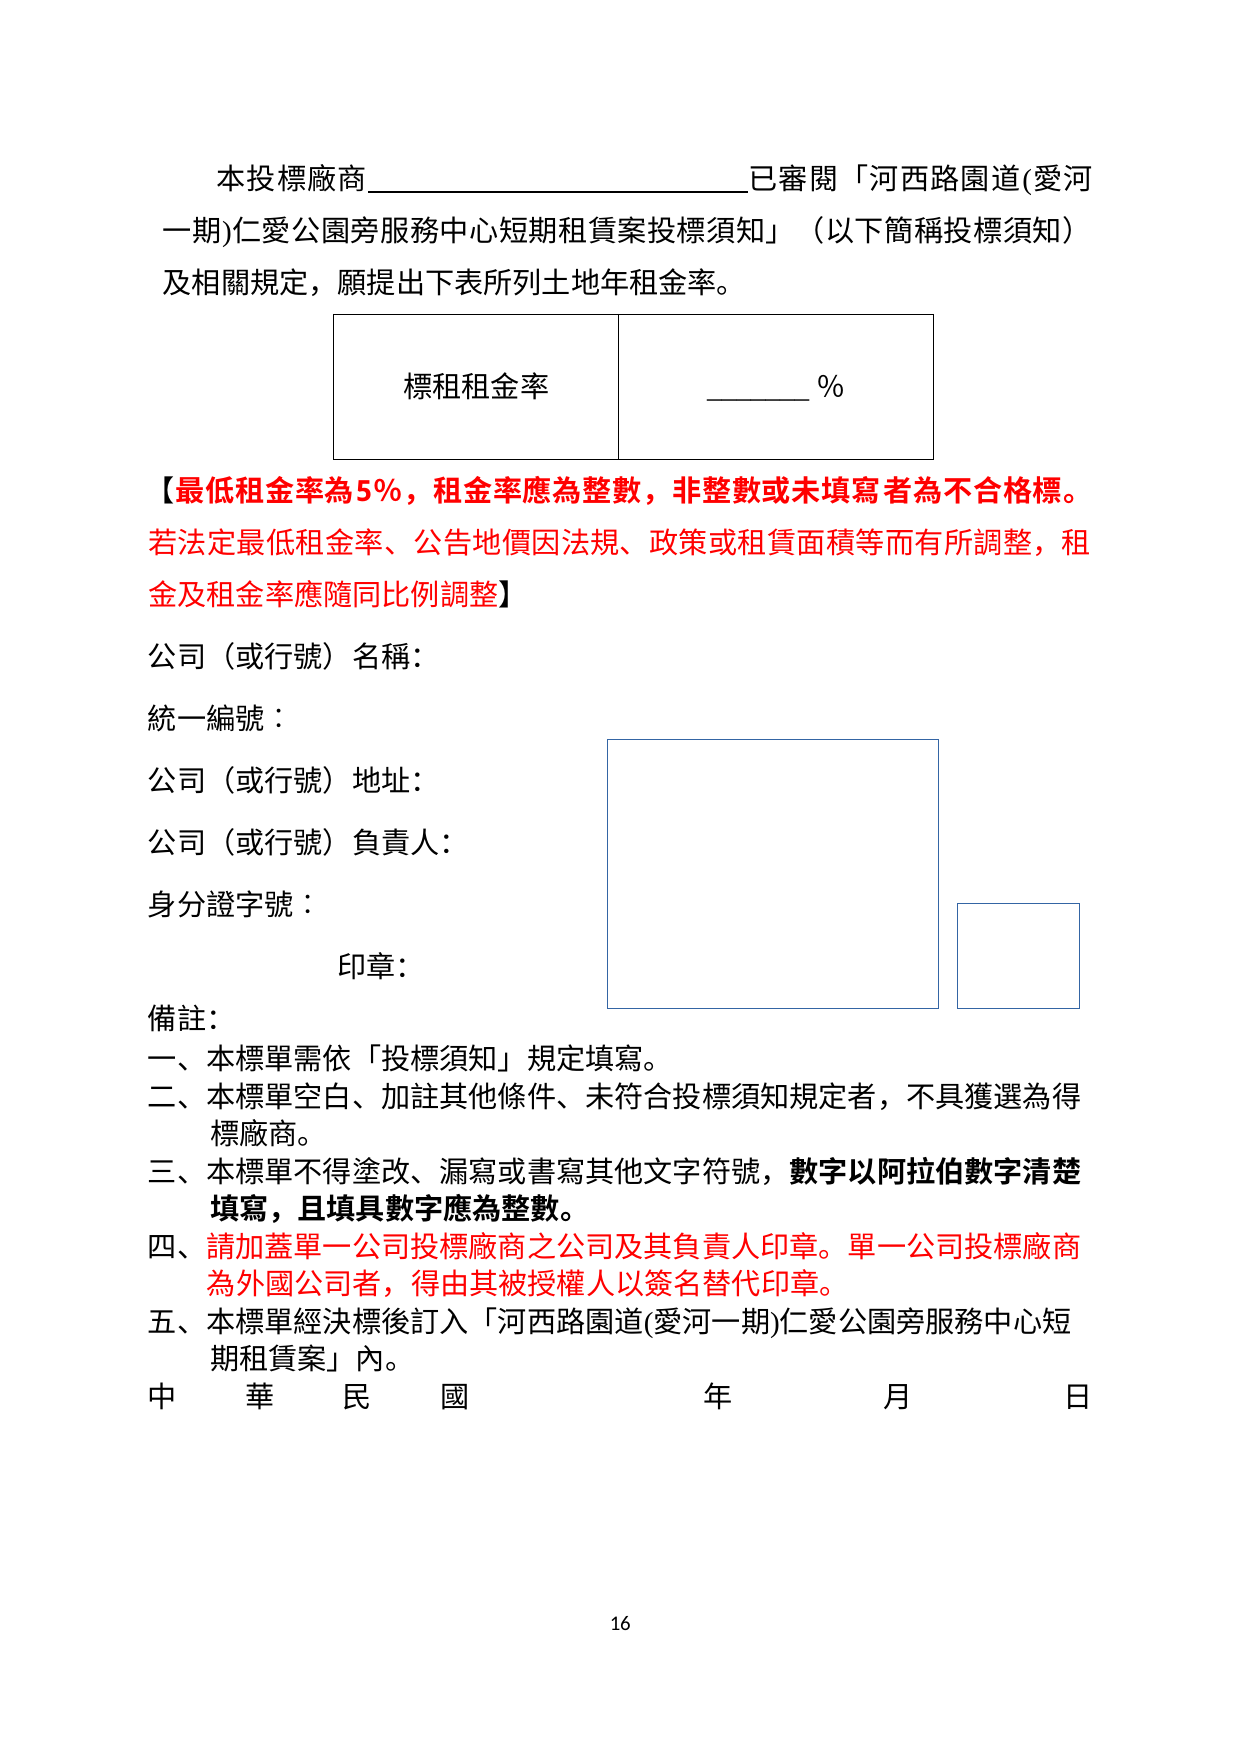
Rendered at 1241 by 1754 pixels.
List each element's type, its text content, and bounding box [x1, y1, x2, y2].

text 二、本標單空白、加註其他條件、未符合投標須知規定者，不具獲選為得標廠商。 [148, 1077, 1092, 1152]
text 四、請加蓋單一公司投標廠商之公司及其負責人印章。單一公司投標廠商為外國公司者，得由其被授權人以簽名替代印章。 [148, 1227, 1092, 1302]
text 公司（或行號）名稱： [148, 626, 1092, 678]
text 身分證字號︰ [148, 873, 607, 926]
text 統一編號︰ [148, 688, 1092, 740]
text 五、本標單經決標後訂入「河西路園道(愛河一期)仁愛公園旁服務中心短期租賃案」內。 [148, 1302, 1092, 1377]
text 備註： [148, 988, 1092, 1040]
text 公司（或行號）負責人： [148, 812, 607, 864]
text 【最低租金率為5％，租金率應為整數，非整數或未填寫者為不合格標。若法定最低租金率、公告地價因法規、政策或租賃面積等而有所調整，租金及租金率應隨同比例調整】 [145, 459, 1092, 616]
text [939, 936, 957, 988]
text [939, 812, 1092, 864]
text [939, 873, 1092, 926]
table_header _______ ％ [619, 315, 933, 458]
table_header 標租租金率 [334, 315, 618, 458]
text 一、本標單需依「投標須知」規定填寫。 [148, 1040, 1092, 1077]
text 本投標廠商__________________________已審閱「河西路園道(愛河一期)仁愛公園旁服務中心短期租賃案投標須知」（以下簡稱投標須知）及相關規定，願提出下表所列土地年租金率。 [162, 148, 1092, 304]
text 三、本標單不得塗改、漏寫或書寫其他文字符號，數字以阿拉伯數字清楚填寫，且填具數字應為整數。 [148, 1152, 1092, 1227]
text 中華民國 年 月 日 [148, 1377, 1092, 1415]
text [1080, 936, 1092, 988]
text [939, 749, 1092, 802]
text 公司（或行號）地址： [148, 749, 607, 802]
text 印章： [148, 936, 607, 988]
